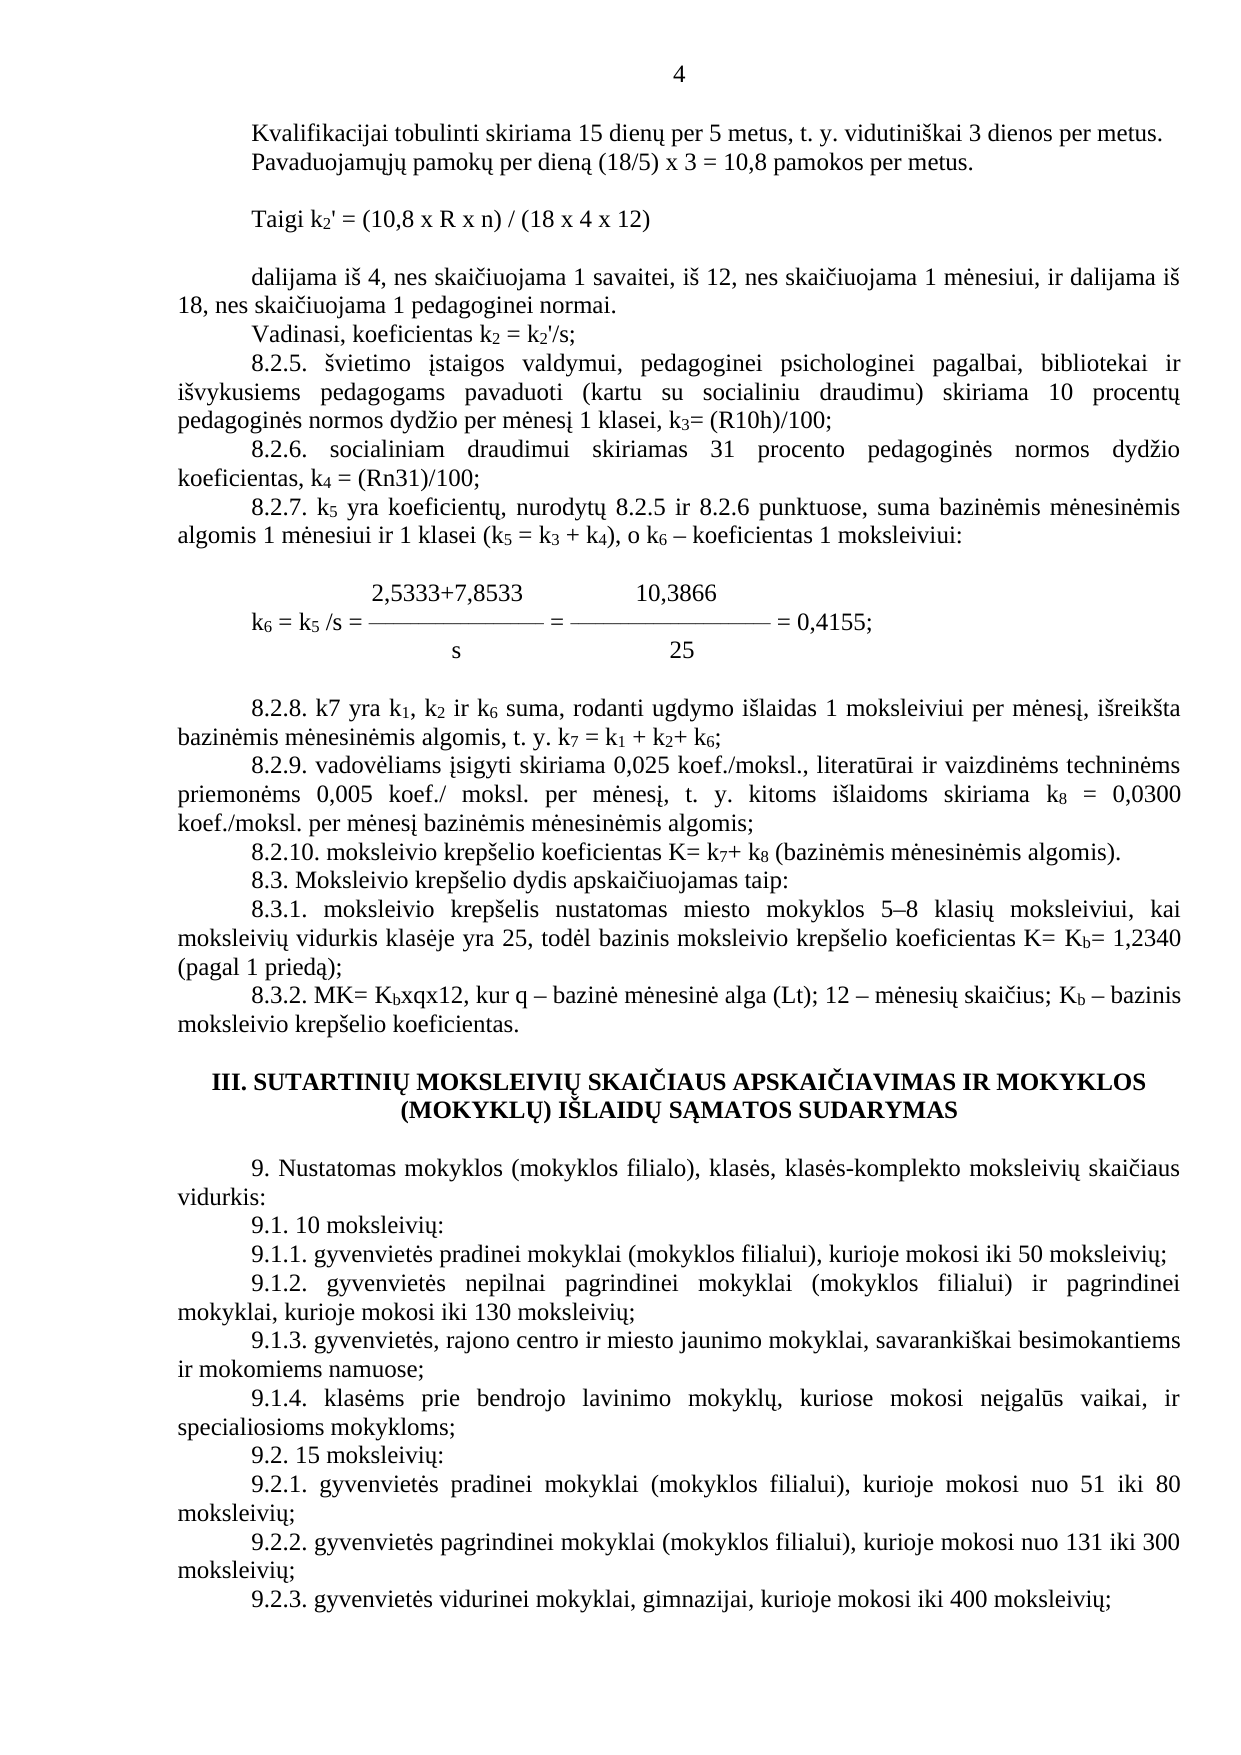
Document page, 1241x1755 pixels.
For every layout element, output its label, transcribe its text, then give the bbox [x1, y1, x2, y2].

text Vadinasi, koeficientas k2 = k2'/s; [177, 319, 1181, 348]
text 9.1.4. klasėms prie bendrojo lavinimo mokyklų, kuriose mokosi neįgalūs vaikai, ir specialiosioms mokykloms; [177, 1383, 1181, 1441]
text 8.3.2. MK= Kbxqx12, kur q – bazinė mėnesinė alga (Lt); 12 – mėnesių skaičius; Kb – bazinis moksleivio krepšelio koeficientas. [177, 981, 1181, 1038]
text 8.2.5. švietimo įstaigos valdymui, pedagoginei psichologinei pagalbai, bibliotekai ir išvykusiems pedagogams pavaduoti (kartu su socialiniu draudimu) skiriama 10 procentų pedagoginės normos dydžio per mėnesį 1 klasei, k3= (R10h)/100; [177, 348, 1181, 434]
text 8.2.6. socialiniam draudimui skiriamas 31 procento pedagoginės normos dydžio koeficientas, k4 = (Rn31)/100; [177, 434, 1181, 492]
text 9.1.2. gyvenvietės nepilnai pagrindinei mokyklai (mokyklos filialui) ir pagrindinei mokyklai, kurioje mokosi iki 130 moksleivių; [177, 1268, 1181, 1326]
text 9.2.1. gyvenvietės pradinei mokyklai (mokyklos filialui), kurioje mokosi nuo 51 iki 80 moksleivių; [177, 1469, 1181, 1527]
text 9. Nustatomas mokyklos (mokyklos filialo), klasės, klasės-komplekto moksleivių skaičiaus vidurkis: [177, 1153, 1181, 1211]
text 8.3. Moksleivio krepšelio dydis apskaičiuojamas taip: [177, 866, 1181, 894]
text k6 = k5 /s = _____________________ = ________________________ = 0,4155; [177, 607, 1181, 636]
text 8.3.1. moksleivio krepšelis nustatomas miesto mokyklos 5–8 klasių moksleiviui, kai moksleivių vidurkis klasėje yra 25, todėl bazinis moksleivio krepšelio koeficientas K= Kb= 1,2340 (pagal 1 priedą); [177, 894, 1181, 981]
text 9.2.3. gyvenvietės vidurinei mokyklai, gimnazijai, kurioje mokosi iki 400 moksleivių; [177, 1584, 1181, 1613]
text Pavaduojamųjų pamokų per dieną (18/5) x 3 = 10,8 pamokos per metus. [177, 147, 1181, 176]
text 8.2.9. vadovėliams įsigyti skiriama 0,025 koef./moksl., literatūrai ir vaizdinėms techninėms priemonėms 0,005 koef./ moksl. per mėnesį, t. y. kitoms išlaidoms skiriama k8 = 0,0300 koef./moksl. per mėnesį bazinėmis mėnesinėmis algomis; [177, 751, 1181, 837]
text Taigi k2' = (10,8 x R x n) / (18 x 4 x 12) [177, 204, 1181, 233]
text 9.2.2. gyvenvietės pagrindinei mokyklai (mokyklos filialui), kurioje mokosi nuo 131 iki 300 moksleivių; [177, 1527, 1181, 1584]
text 8.2.8. k7 yra k1, k2 ir k6 suma, rodanti ugdymo išlaidas 1 moksleiviui per mėnesį, išreikšta bazinėmis mėnesinėmis algomis, t. y. k7 = k1 + k2+ k6; [177, 693, 1181, 751]
text s 25 [177, 636, 1181, 664]
text 9.1.1. gyvenvietės pradinei mokyklai (mokyklos filialui), kurioje mokosi iki 50 moksleivių; [177, 1239, 1181, 1268]
text III. SUTARTINIŲ MOKSLEIVIŲ SKAIČIAUS APSKAIČIAVIMAS IR MOKYKLOS (MOKYKLŲ) IŠLAIDŲ SĄMATOS SUDARYMAS [177, 1067, 1181, 1124]
text 2,5333+7,8533 10,3866 [177, 578, 1181, 607]
text 9.1. 10 moksleivių: [177, 1211, 1181, 1239]
text Kvalifikacijai tobulinti skiriama 15 dienų per 5 metus, t. y. vidutiniškai 3 dienos per metus. [177, 118, 1181, 147]
text 8.2.7. k5 yra koeficientų, nurodytų 8.2.5 ir 8.2.6 punktuose, suma bazinėmis mėnesinėmis algomis 1 mėnesiui ir 1 klasei (k5 = k3 + k4), o k6 – koeficientas 1 moksleiviui: [177, 492, 1181, 549]
text 9.2. 15 moksleivių: [177, 1441, 1181, 1469]
text 8.2.10. moksleivio krepšelio koeficientas K= k7+ k8 (bazinėmis mėnesinėmis algomis). [177, 837, 1181, 866]
text 9.1.3. gyvenvietės, rajono centro ir miesto jaunimo mokyklai, savarankiškai besimokantiems ir mokomiems namuose; [177, 1326, 1181, 1383]
text dalijama iš 4, nes skaičiuojama 1 savaitei, iš 12, nes skaičiuojama 1 mėnesiui, ir dalijama iš 18, nes skaičiuojama 1 pedagoginei normai. [177, 262, 1181, 319]
